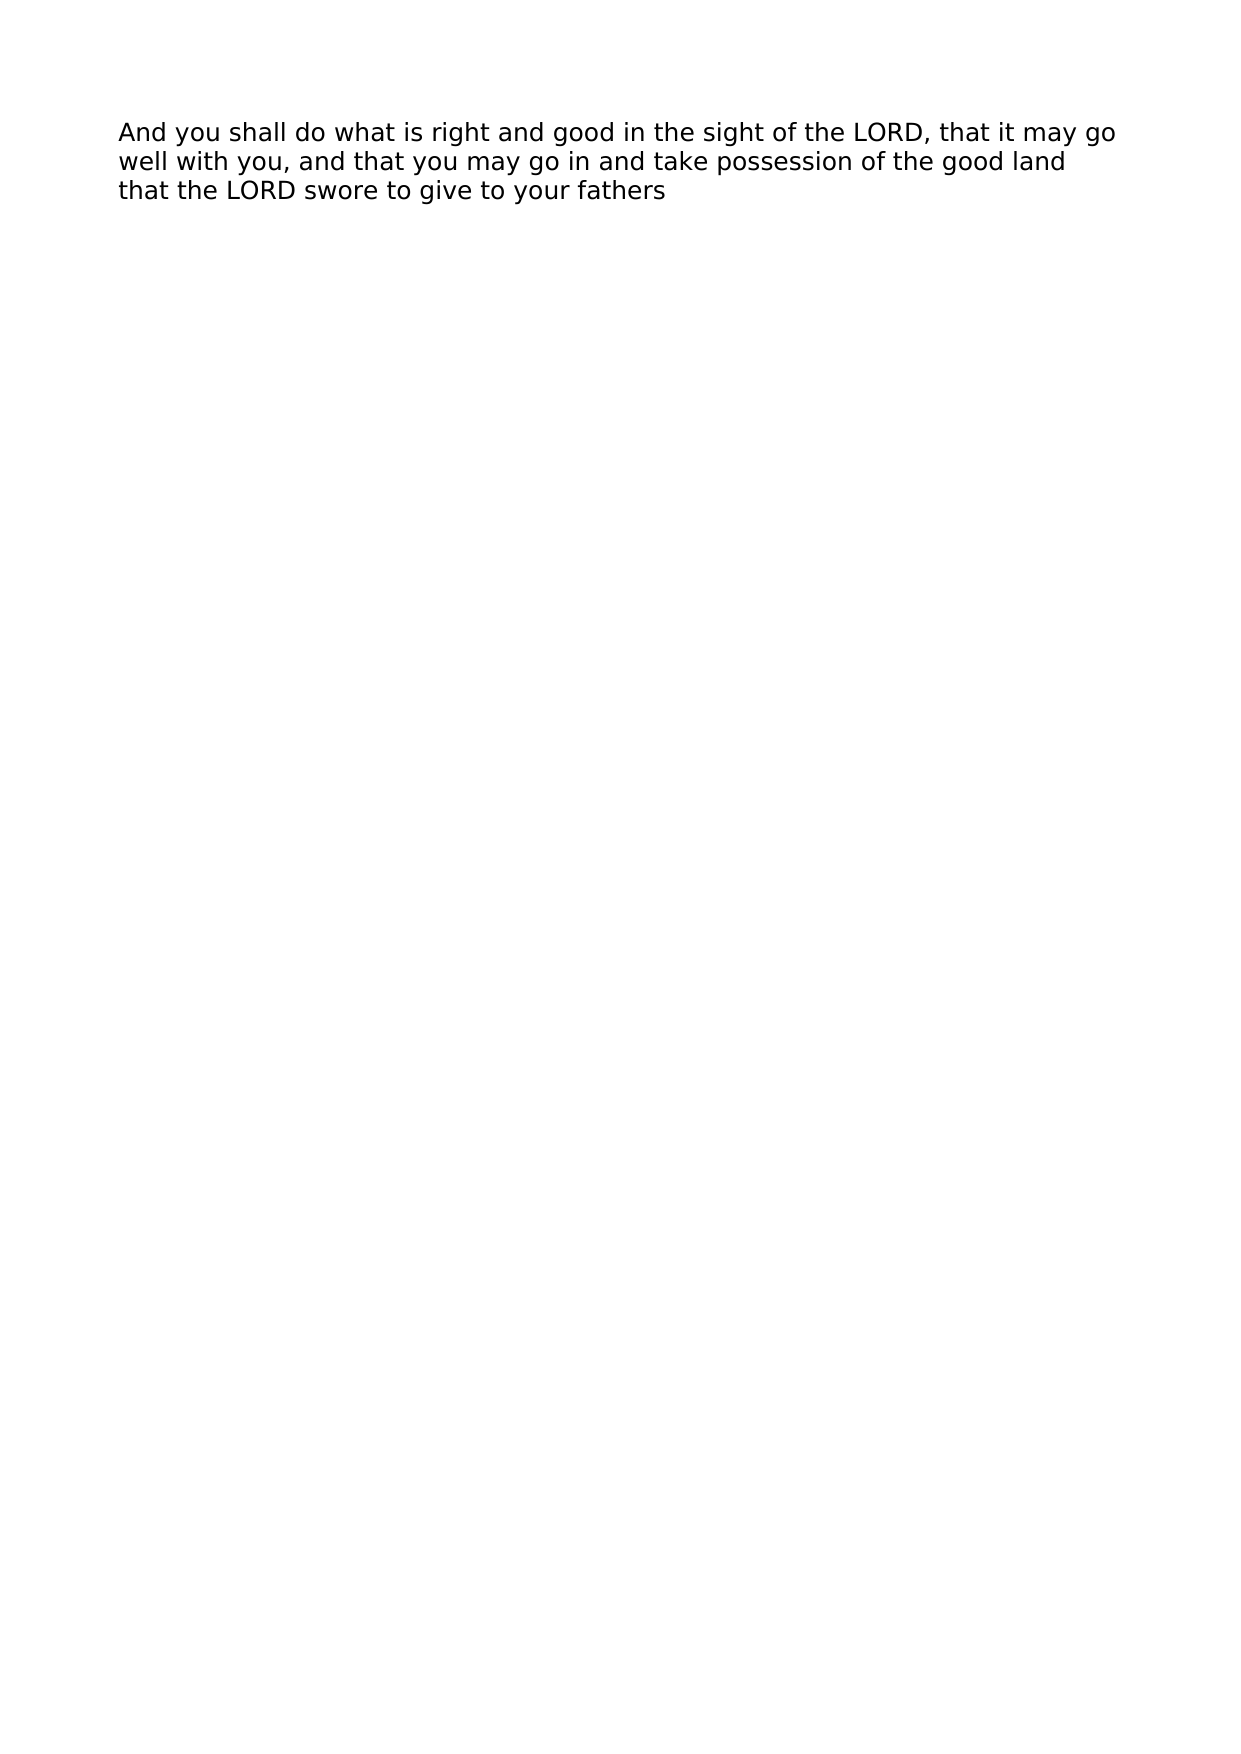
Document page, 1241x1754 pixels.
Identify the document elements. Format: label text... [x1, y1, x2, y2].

text And you shall do what is right and good in the sight of the LORD, that it may go well with you, and that you may go in and take possession of the good land that the LORD swore to give to your fathers [118, 118, 1122, 206]
